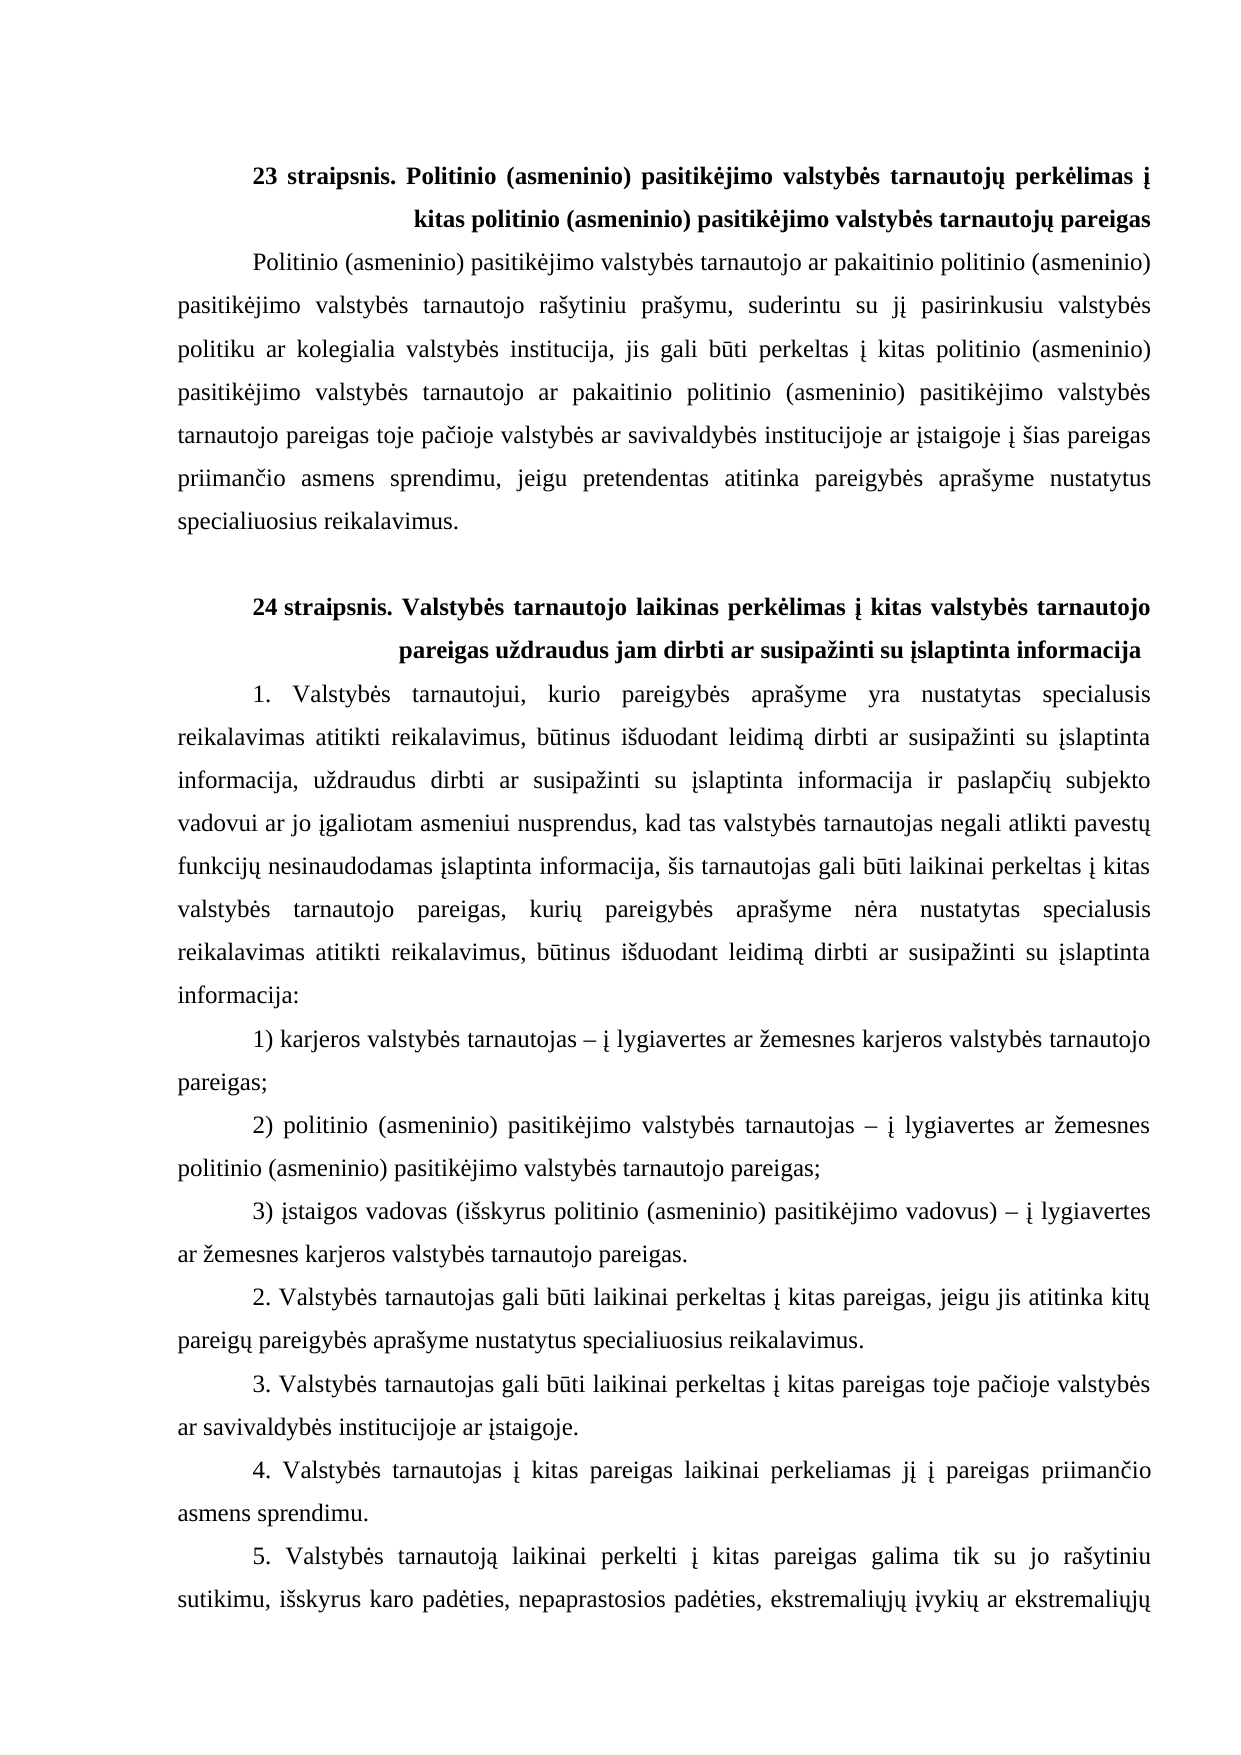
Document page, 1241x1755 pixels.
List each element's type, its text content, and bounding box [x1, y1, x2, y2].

text 1) karjeros valstybės tarnautojas – į lygiavertes ar žemesnes karjeros valstybės tarnautojo pareigas; [177, 1024, 1152, 1096]
text 3) įstaigos vadovas (išskyrus politinio (asmeninio) pasitikėjimo vadovus) – į lygiavertes ar žemesnes karjeros valstybės tarnautojo pareigas. [177, 1196, 1152, 1268]
text 2) politinio (asmeninio) pasitikėjimo valstybės tarnautojas – į lygiavertes ar žemesnes politinio (asmeninio) pasitikėjimo valstybės tarnautojo pareigas; [177, 1110, 1152, 1182]
text 4. Valstybės tarnautojas į kitas pareigas laikinai perkeliamas jį į pareigas priimančio asmens sprendimu. [177, 1455, 1152, 1527]
text 5. Valstybės tarnautoją laikinai perkelti į kitas pareigas galima tik su jo rašytiniu sutikimu, išskyrus karo padėties, nepaprastosios padėties, ekstremaliųjų įvykių ar ekstremaliųjų [177, 1541, 1152, 1613]
text 3. Valstybės tarnautojas gali būti laikinai perkeltas į kitas pareigas toje pačioje valstybės ar savivaldybės institucijoje ar įstaigoje. [177, 1369, 1152, 1441]
text 2. Valstybės tarnautojas gali būti laikinai perkeltas į kitas pareigas, jeigu jis atitinka kitų pareigų pareigybės aprašyme nustatytus specialiuosius reikalavimus. [177, 1282, 1152, 1354]
text 23 straipsnis. Politinio (asmeninio) pasitikėjimo valstybės tarnautojų perkėlimas į kitas politinio (asmeninio) pasitikėjimo valstybės tarnautojų pareigas [252, 161, 1152, 233]
text Politinio (asmeninio) pasitikėjimo valstybės tarnautojo ar pakaitinio politinio (asmeninio) pasitikėjimo valstybės tarnautojo rašytiniu prašymu, suderintu su jį pasirinkusiu valstybės politiku ar kolegialia valstybės institucija, jis gali būti perkeltas į kitas politinio (asmeninio) pasitikėjimo valstybės tarnautojo ar pakaitinio politinio (asmeninio) pasitikėjimo valstybės tarnautojo pareigas toje pačioje valstybės ar savivaldybės institucijoje ar įstaigoje į šias pareigas priimančio asmens sprendimu, jeigu pretendentas atitinka pareigybės aprašyme nustatytus specialiuosius reikalavimus. [177, 247, 1152, 535]
text 1. Valstybės tarnautojui, kurio pareigybės aprašyme yra nustatytas specialusis reikalavimas atitikti reikalavimus, būtinus išduodant leidimą dirbti ar susipažinti su įslaptinta informacija, uždraudus dirbti ar susipažinti su įslaptinta informacija ir paslapčių subjekto vadovui ar jo įgaliotam asmeniui nusprendus, kad tas valstybės tarnautojas negali atlikti pavestų funkcijų nesinaudodamas įslaptinta informacija, šis tarnautojas gali būti laikinai perkeltas į kitas valstybės tarnautojo pareigas, kurių pareigybės aprašyme nėra nustatytas specialusis reikalavimas atitikti reikalavimus, būtinus išduodant leidimą dirbti ar susipažinti su įslaptinta informacija: [177, 679, 1152, 1009]
text 24 straipsnis. Valstybės tarnautojo laikinas perkėlimas į kitas valstybės tarnautojo pareigas uždraudus jam dirbti ar susipažinti su įslaptinta informacija [252, 592, 1152, 664]
